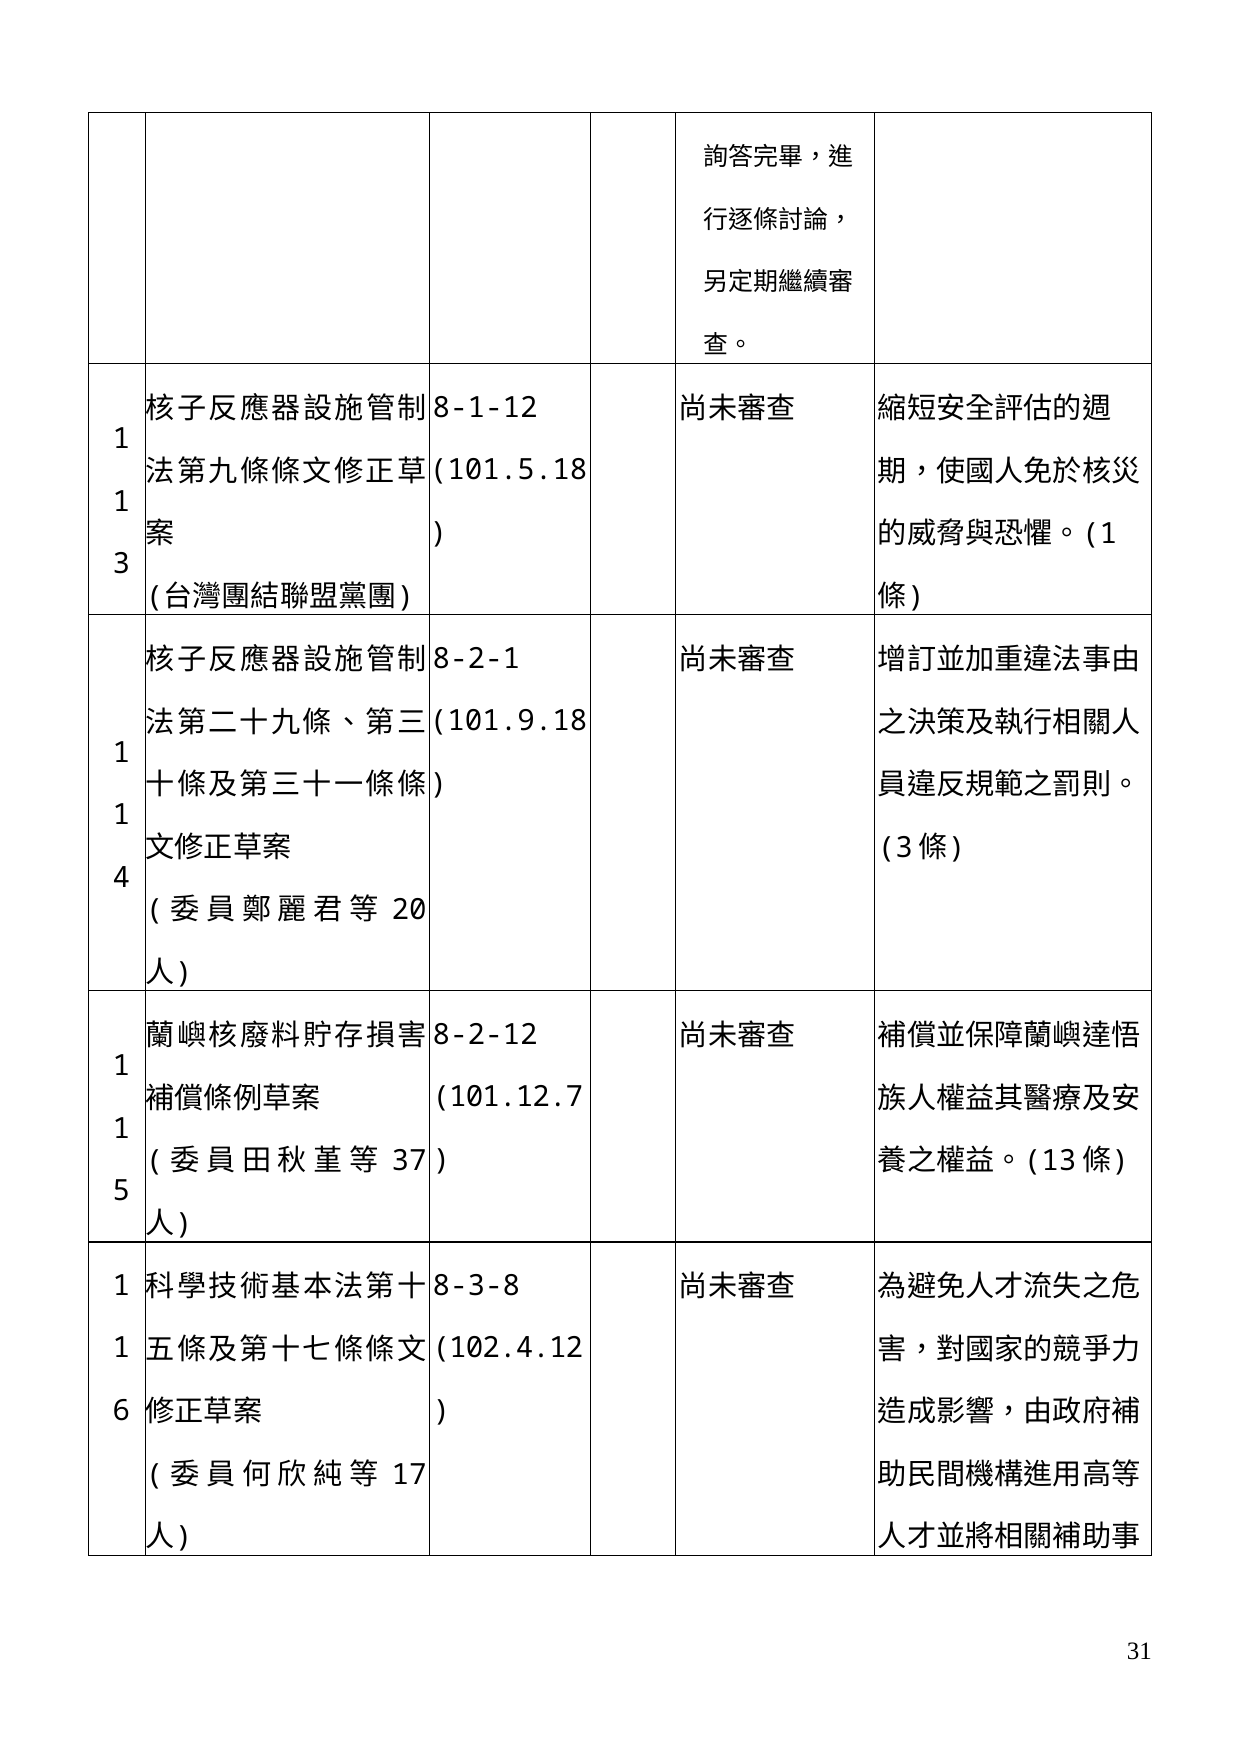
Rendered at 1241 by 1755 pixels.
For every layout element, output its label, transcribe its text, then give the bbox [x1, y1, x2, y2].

table_cell [89, 364, 145, 614]
table_cell [89, 113, 145, 363]
table_cell 8-3-8 (102.4.12) [430, 1243, 590, 1555]
table_cell 尚未審查 [676, 364, 874, 614]
table_cell 尚未審查 [676, 991, 874, 1241]
table_cell [146, 113, 429, 363]
table_cell 尚未審查 [676, 1243, 874, 1555]
table_cell 縮短安全評估的週期，使國人免於核災的威脅與恐懼。(1條) [875, 364, 1151, 614]
table_cell 蘭嶼核廢料貯存損害補償條例草案 (委員田秋堇等37人) [146, 991, 429, 1241]
table_cell [591, 615, 675, 990]
table_cell [89, 615, 145, 990]
table_cell 核子反應器設施管制法第二十九條、第三十條及第三十一條條文修正草案 (委員鄭麗君等20人) [146, 615, 429, 990]
table_cell 為避免人才流失之危害，對國家的競爭力造成影響，由政府補助民間機構進用高等人才並將相關補助事 [875, 1243, 1151, 1555]
table_cell 詢答完畢，進行逐條討論，另定期繼續審查。 [676, 113, 874, 363]
table_cell [591, 991, 675, 1241]
table_cell [591, 364, 675, 614]
table_cell [591, 113, 675, 363]
table_cell 尚未審查 [676, 615, 874, 990]
table_cell 增訂並加重違法事由之決策及執行相關人員違反規範之罰則。(3條) [875, 615, 1151, 990]
table_cell 補償並保障蘭嶼達悟族人權益其醫療及安養之權益。(13條) [875, 991, 1151, 1241]
table_cell [591, 1243, 675, 1555]
table_cell [89, 1243, 145, 1555]
table_cell 8-2-12 (101.12.7) [430, 991, 590, 1241]
table_cell [875, 113, 1151, 363]
table_cell [89, 991, 145, 1241]
table_cell [430, 113, 590, 363]
table_cell 8-1-12 (101.5.18) [430, 364, 590, 614]
table_cell 8-2-1 (101.9.18) [430, 615, 590, 990]
table_cell 核子反應器設施管制法第九條條文修正草案 (台灣團結聯盟黨團) [146, 364, 429, 614]
table_cell 科學技術基本法第十五條及第十七條條文修正草案 (委員何欣純等17人) [146, 1243, 429, 1555]
